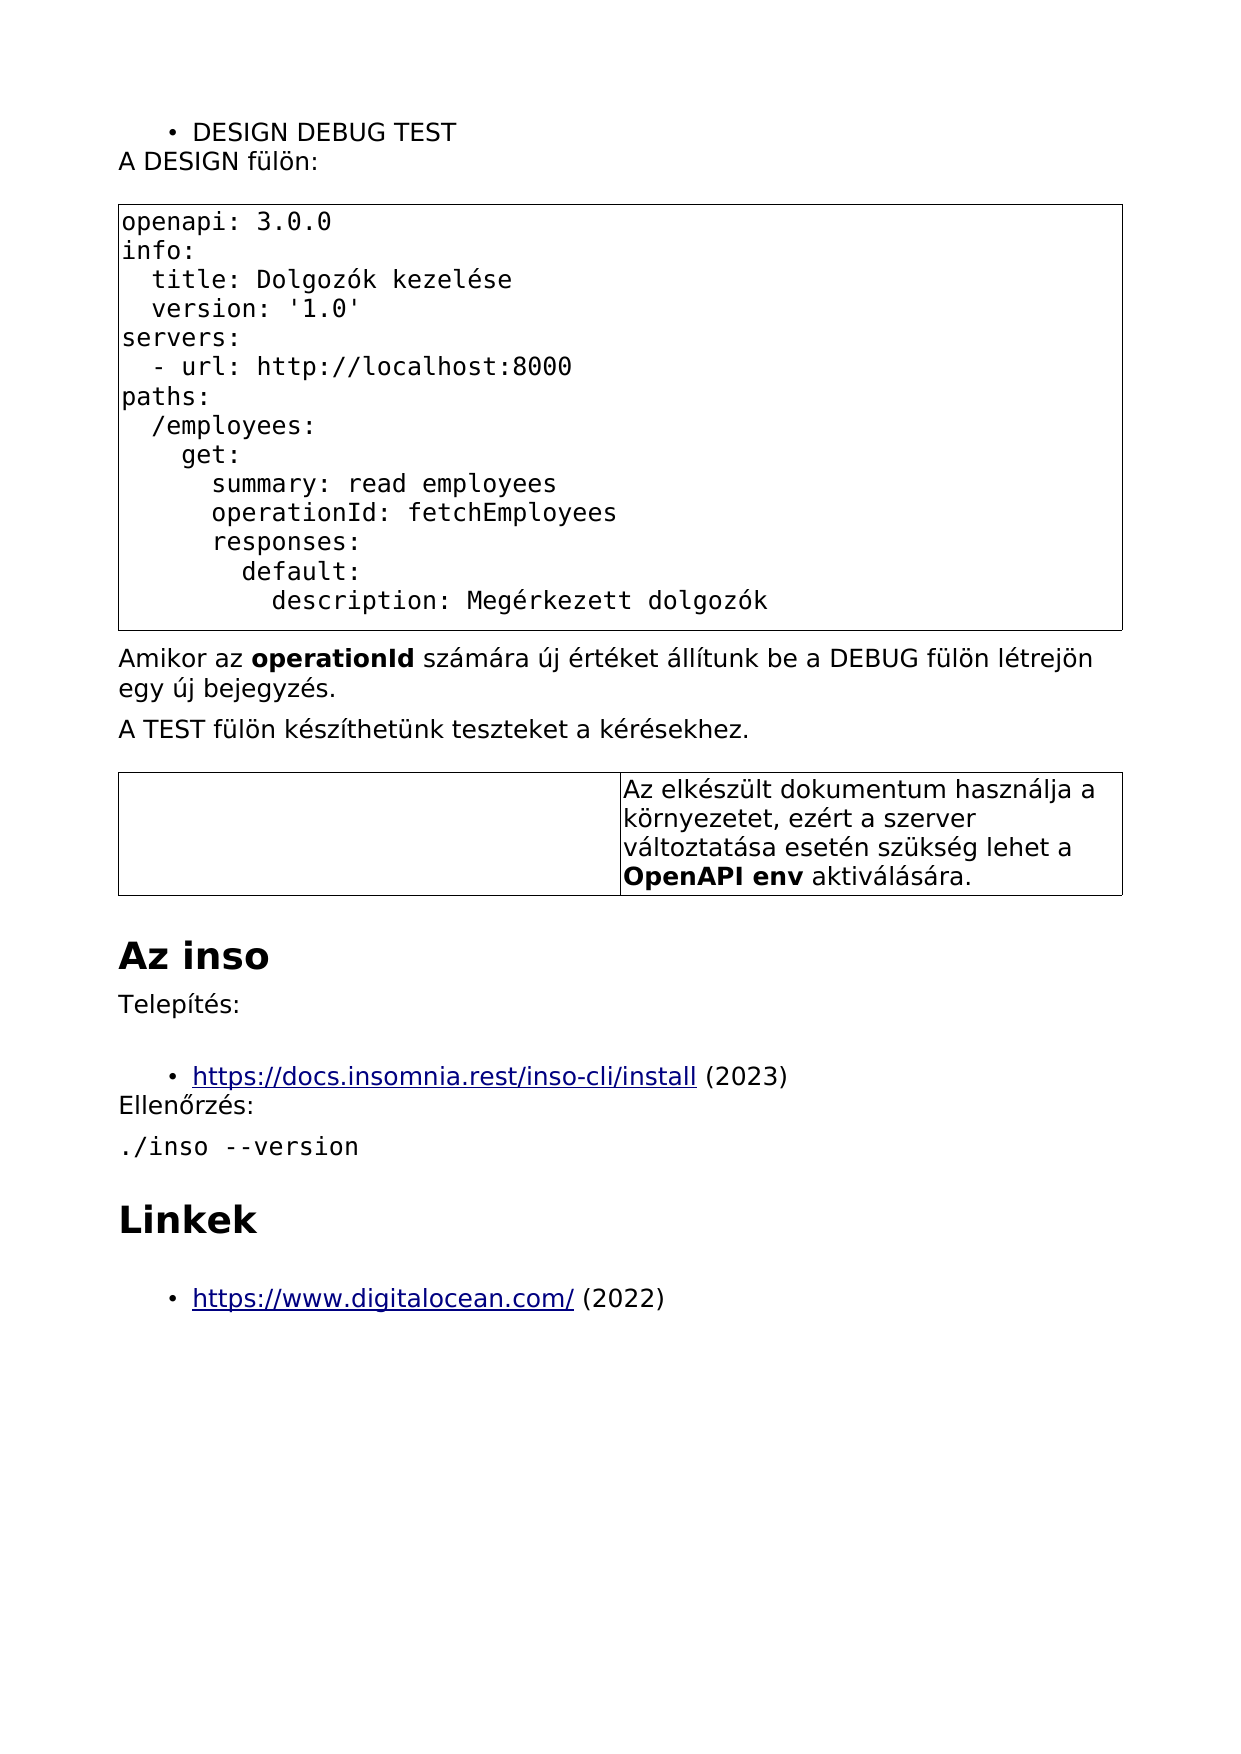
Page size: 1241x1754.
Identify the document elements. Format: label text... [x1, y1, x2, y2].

list DESIGN DEBUG TEST [177, 118, 1122, 147]
text A TEST fülön készíthetünk teszteket a kérésekhez. [118, 716, 1122, 745]
list https://www.digitalocean.com/ (2022) [177, 1284, 1122, 1313]
table_header [119, 773, 620, 894]
subtitle Az inso [118, 934, 1122, 978]
table_header openapi: 3.0.0 info: title: Dolgozók kezelése version: '1.0' servers: - url: http://localhost:8000 paths: /employees: get: summary: read employees operationId: fetchEmployees responses: default: description: Megérkezett dolgozók [119, 205, 1122, 630]
text ./inso --version [118, 1133, 1122, 1162]
list https://docs.insomnia.rest/inso-cli/install (2023) [177, 1062, 1122, 1091]
text Telepítés: [118, 991, 1122, 1020]
text A DESIGN fülön: [118, 147, 1122, 176]
text Ellenőrzés: [118, 1091, 1122, 1120]
text Amikor az operationId számára új értéket állítunk be a DEBUG fülön létrejön egy új bejegyzés. [118, 645, 1122, 703]
table_header Az elkészült dokumentum használja a környezetet, ezért a szerver változtatása esetén szükség lehet a OpenAPI env aktiválására. [621, 773, 1122, 894]
subtitle Linkek [118, 1198, 1122, 1242]
